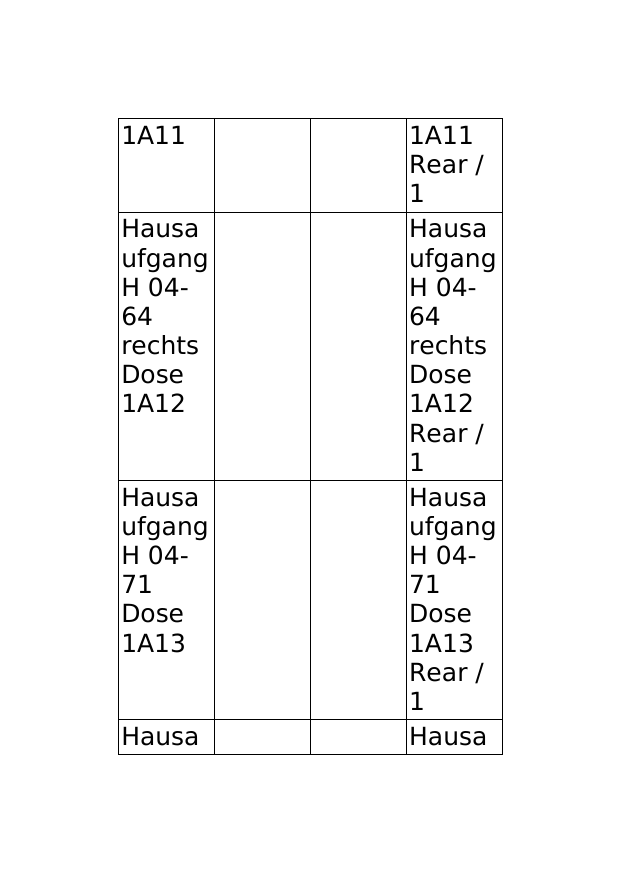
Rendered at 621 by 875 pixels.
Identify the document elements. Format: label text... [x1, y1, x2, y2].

table_cell 1A11 [119, 119, 214, 212]
table_cell Hausa [407, 720, 502, 754]
table_cell Hausaufgang H 04-64 rechts Dose 1A12 Rear / 1 [407, 213, 502, 480]
table_cell [311, 720, 406, 754]
table_cell [215, 481, 310, 719]
table_cell Hausaufgang H 04-64 rechts Dose 1A12 [119, 213, 214, 480]
table_cell [311, 481, 406, 719]
table_cell [215, 720, 310, 754]
table_cell Hausa [119, 720, 214, 754]
table_cell [311, 213, 406, 480]
table_cell [311, 119, 406, 212]
table_cell Hausaufgang H 04-71 Dose 1A13 Rear / 1 [407, 481, 502, 719]
table_cell [215, 119, 310, 212]
table_cell [215, 213, 310, 480]
table_cell 1A11 Rear / 1 [407, 119, 502, 212]
table_cell Hausaufgang H 04-71 Dose 1A13 [119, 481, 214, 719]
